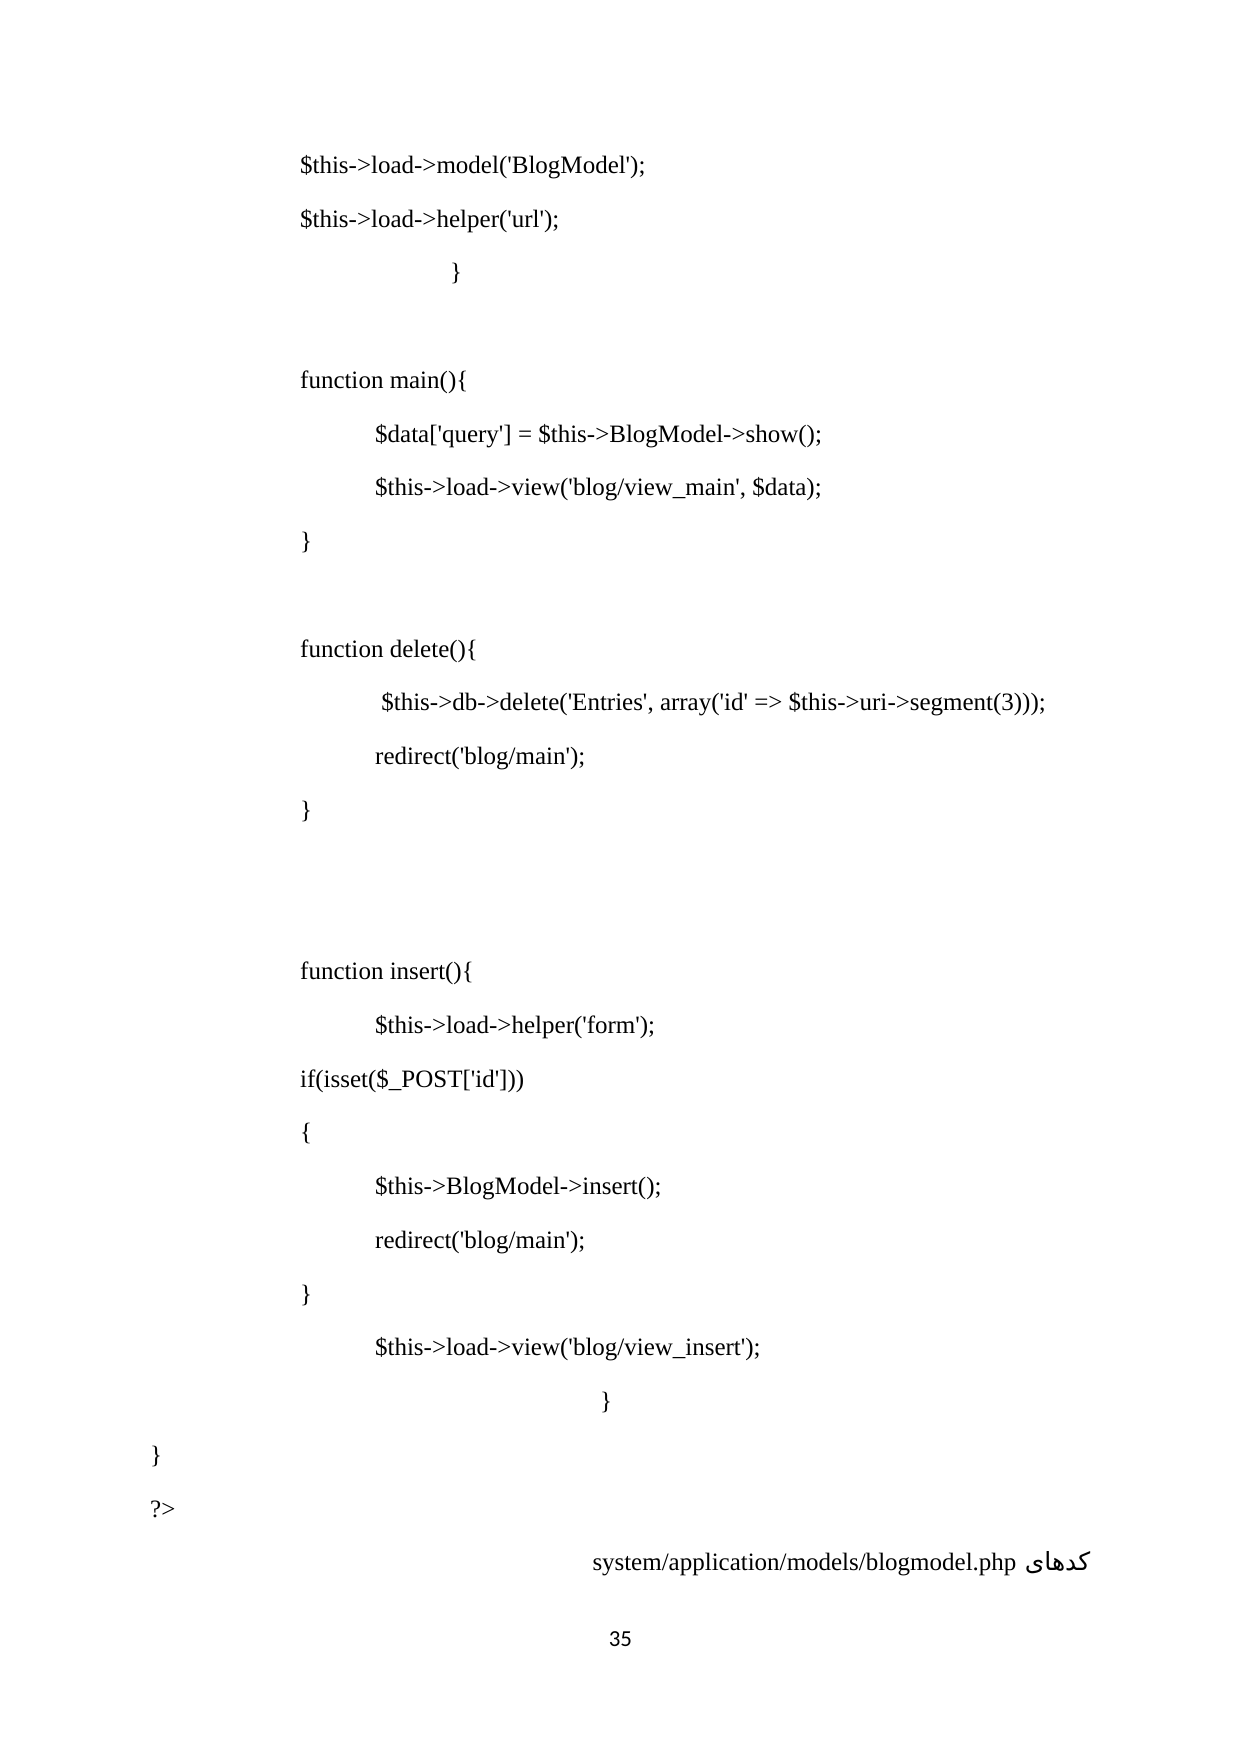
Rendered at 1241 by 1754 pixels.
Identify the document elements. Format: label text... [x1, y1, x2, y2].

text } [150, 1440, 1090, 1469]
text $data['query'] = $this->BlogModel->show(); [150, 419, 1090, 447]
text $this->db->delete('Entries', array('id' => $this->uri->segment(3))); [150, 687, 1090, 716]
text if(isset($_POST['id'])) [150, 1064, 1090, 1092]
text redirect('blog/main'); [150, 741, 1090, 770]
text $this->load->view('blog/view_insert'); [150, 1332, 1090, 1361]
text } [150, 526, 1090, 555]
text کدهای system/application/models/blogmodel.php [150, 1547, 1090, 1577]
text { [150, 1117, 1090, 1146]
text $this->load->model('BlogModel'); [150, 150, 1090, 179]
text redirect('blog/main'); [150, 1225, 1090, 1254]
text $this->load->view('blog/view_main', $data); [150, 472, 1090, 501]
text function main(){ [150, 365, 1090, 394]
text $this->BlogModel->insert(); [150, 1171, 1090, 1200]
text function insert(){ [150, 956, 1090, 985]
text $this->load->helper('url'); [150, 204, 1090, 232]
text } [150, 1279, 1090, 1307]
text } [150, 257, 1090, 286]
text } [150, 1386, 1090, 1415]
text function delete(){ [150, 634, 1090, 662]
text $this->load->helper('form'); [150, 1010, 1090, 1039]
text } [150, 795, 1090, 824]
text ?> [150, 1494, 1090, 1522]
